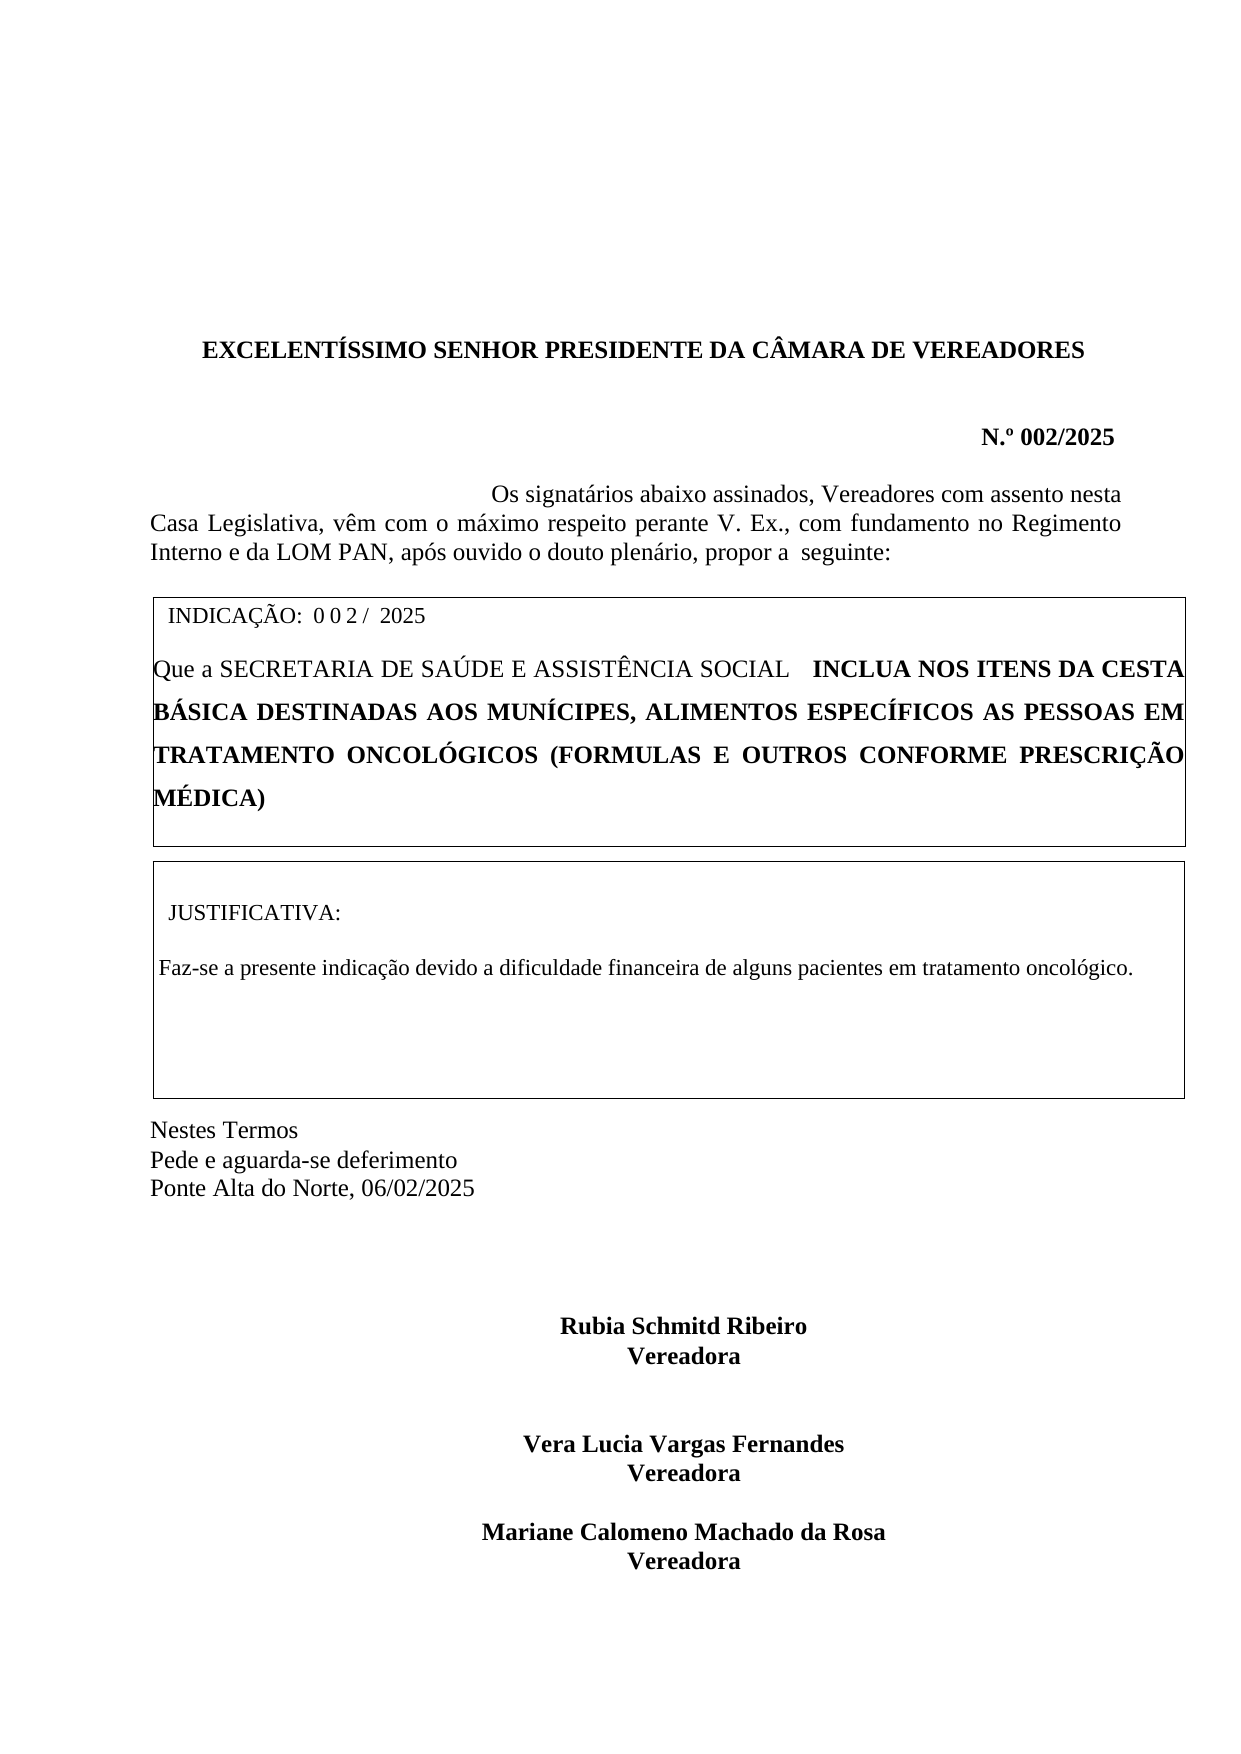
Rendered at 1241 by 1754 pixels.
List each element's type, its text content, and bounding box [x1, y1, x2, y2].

text Vereadora [150, 1546, 1217, 1575]
text Vera Lucia Vargas Fernandes [150, 1429, 1217, 1458]
text N.º 002/2025 [150, 422, 1217, 450]
text Vereadora [150, 1341, 1217, 1369]
text Os signatários abaixo assinados, Vereadores com assento nesta [177, 479, 1123, 508]
text Mariane Calomeno Machado da Rosa [150, 1517, 1217, 1546]
text Rubia Schmitd Ribeiro [150, 1311, 1217, 1340]
text Ponte Alta do Norte, 06/02/2025 [150, 1173, 536, 1202]
text INDICAÇÃO: 002/ 2025 [168, 602, 1185, 629]
text Vereadora [150, 1458, 1217, 1487]
text Casa Legislativa, vêm com o máximo respeito perante V. Ex., com fundamento no Regimento Interno e da LOM PAN, após ouvido o douto plenário, propor a seguinte: [150, 508, 1123, 566]
text EXCELENTÍSSIMO SENHOR PRESIDENTE DA CÂMARA DE VEREADORES [202, 335, 1217, 364]
text Que a SECRETARIA DE SAÚDE E ASSISTÊNCIA SOCIAL INCLUA NOS ITENS DA CESTA BÁSICA DESTINADAS AOS MUNÍCIPES, ALIMENTOS ESPECÍFICOS AS PESSOAS EM TRATAMENTO ONCOLÓGICOS (FORMULAS E OUTROS CONFORME PRESCRIÇÃO MÉDICA) [154, 654, 1185, 812]
text Pede e aguarda-se deferimento [150, 1145, 536, 1173]
text Nestes Termos [150, 871, 1217, 1145]
